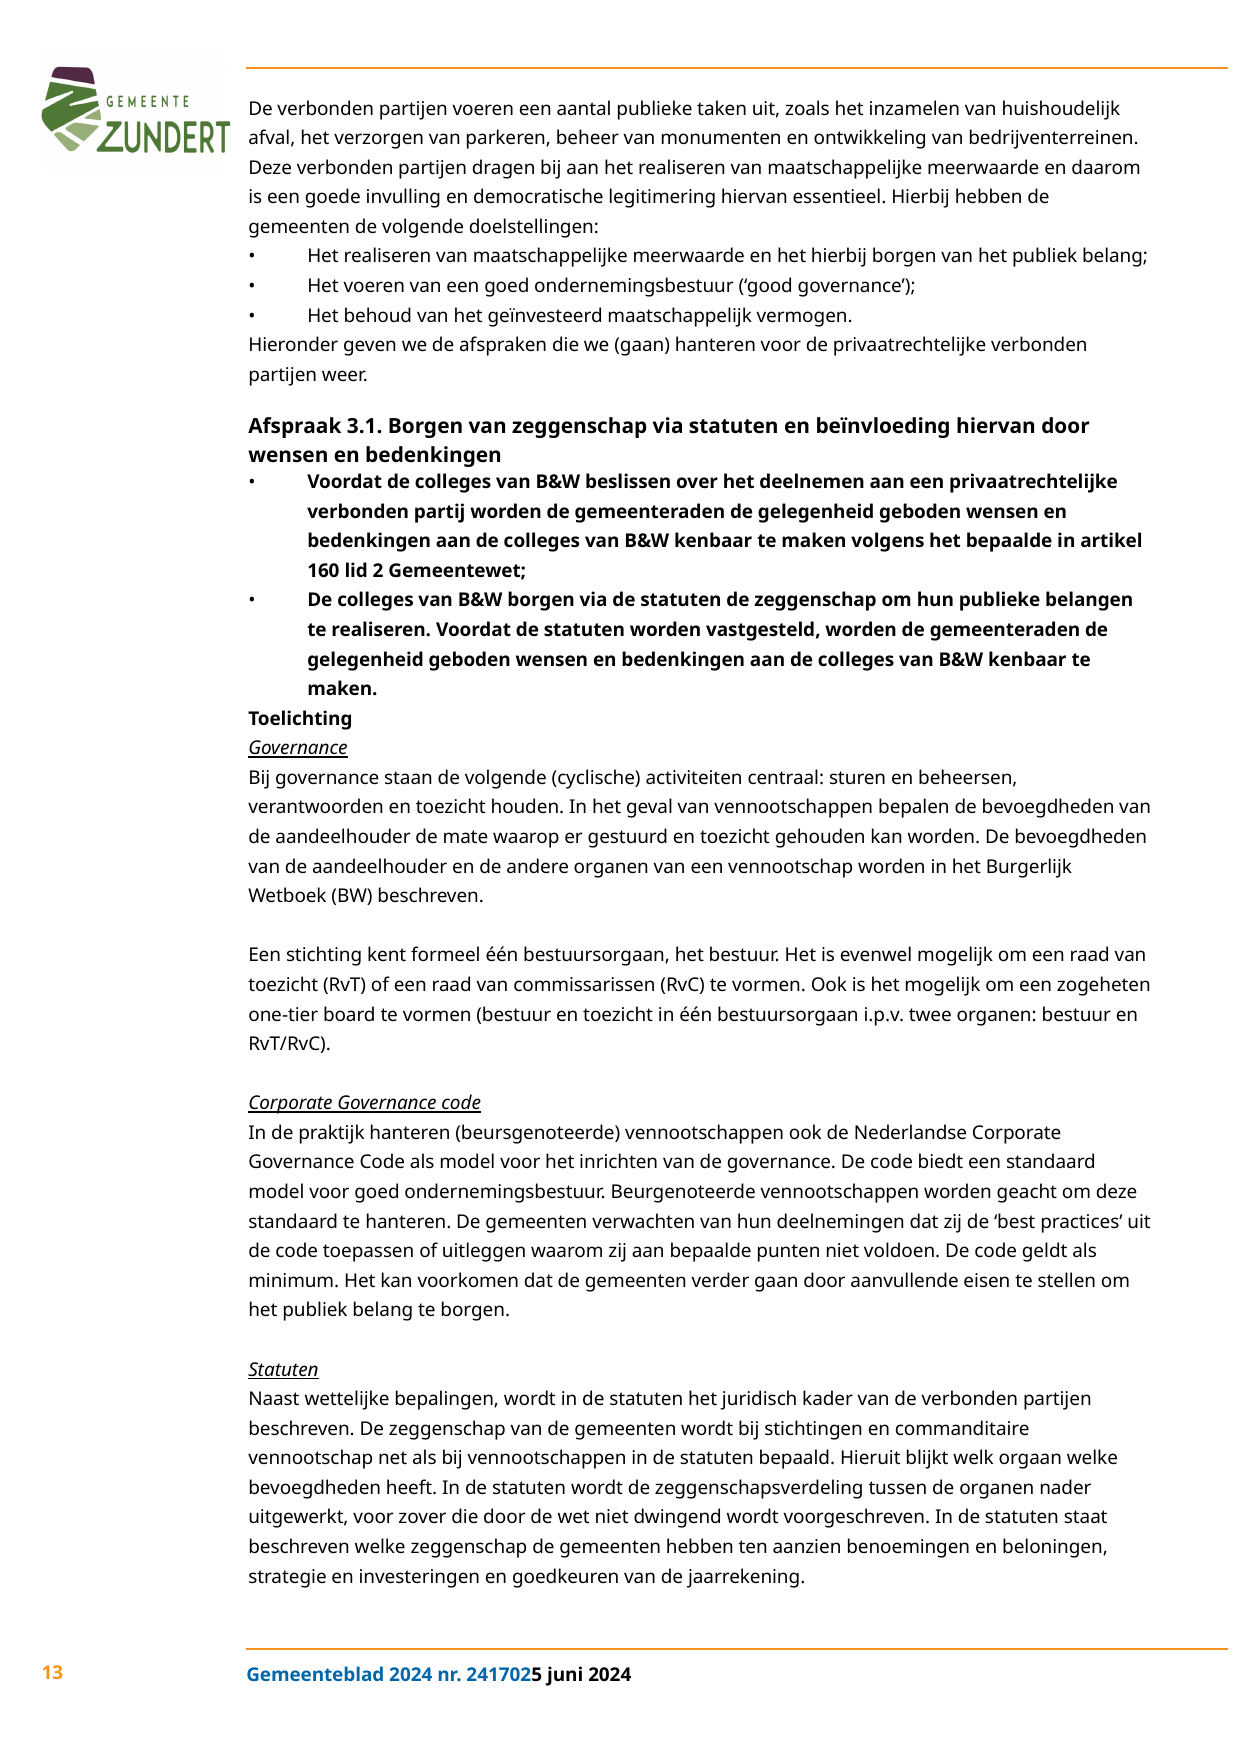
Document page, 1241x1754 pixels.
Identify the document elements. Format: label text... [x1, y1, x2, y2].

text Corporate Governance code [248, 1089, 1152, 1115]
text Statuten [248, 1356, 1152, 1382]
list Voordat de colleges van B&W beslissen over het deelnemen aan een privaatrechtelijke verbonden partij worden de gemeenteraden de gelegenheid geboden wensen en bedenkingen aan de colleges van B&W kenbaar te maken volgens het bepaalde in artikel 160 lid 2 Gemeentewet; [248, 468, 1152, 583]
picture [41, 47, 231, 172]
text Naast wettelijke bepalingen, wordt in de statuten het juridisch kader van de verbonden partijen beschreven. De zeggenschap van de gemeenten wordt bij stichtingen en commanditaire vennootschap net als bij vennootschappen in de statuten bepaald. Hieruit blijkt welk orgaan welke bevoegdheden heeft. In de statuten wordt de zeggenschapsverdeling tussen de organen nader uitgewerkt, voor zover die door de wet niet dwingend wordt voorgeschreven. In de statuten staat beschreven welke zeggenschap de gemeenten hebben ten aanzien benoemingen en beloningen, strategie en investeringen en goedkeuren van de jaarrekening. [248, 1385, 1152, 1589]
text De verbonden partijen voeren een aantal publieke taken uit, zoals het inzamelen van huishoudelijk afval, het verzorgen van parkeren, beheer van monumenten en ontwikkeling van bedrijventerreinen. Deze verbonden partijen dragen bij aan het realiseren van maatschappelijke meerwaarde en daarom is een goede invulling en democratische legitimering hiervan essentieel. Hierbij hebben de gemeenten de volgende doelstellingen: [248, 95, 1152, 239]
text Hieronder geven we de afspraken die we (gaan) hanteren voor de privaatrechtelijke verbonden partijen weer. [248, 331, 1152, 387]
text Bij governance staan de volgende (cyclische) activiteiten centraal: sturen en beheersen, verantwoorden en toezicht houden. In het geval van vennootschappen bepalen de bevoegdheden van de aandeelhouder de mate waarop er gestuurd en toezicht gehouden kan worden. De bevoegdheden van de aandeelhouder en de andere organen van een vennootschap worden in het Burgerlijk Wetboek (BW) beschreven. [248, 764, 1152, 908]
list Het behoud van het geïnvesteerd maatschappelijk vermogen. [248, 302, 1152, 328]
text Een stichting kent formeel één bestuursorgaan, het bestuur. Het is evenwel mogelijk om een raad van toezicht (RvT) of een raad van commissarissen (RvC) te vormen. Ook is het mogelijk om een zogeheten one-tier board te vormen (bestuur en toezicht in één bestuursorgaan i.p.v. twee organen: bestuur en RvT/RvC). [248, 942, 1152, 1056]
list Het realiseren van maatschappelijke meerwaarde en het hierbij borgen van het publiek belang; [248, 243, 1152, 268]
text Toelichting [248, 705, 1152, 731]
list Het voeren van een goed ondernemingsbestuur (‘good governance’); [248, 272, 1152, 298]
text Governance [248, 734, 1152, 760]
text In de praktijk hanteren (beursgenoteerde) vennootschappen ook de Nederlandse Corporate Governance Code als model voor het inrichten van de governance. De code biedt een standaard model voor goed ondernemingsbestuur. Beurgenoteerde vennootschappen worden geacht om deze standaard te hanteren. De gemeenten verwachten van hun deelnemingen dat zij de ‘best practices’ uit de code toepassen of uitleggen waarom zij aan bepaalde punten niet voldoen. De code geldt als minimum. Het kan voorkomen dat de gemeenten verder gaan door aanvullende eisen te stellen om het publiek belang te borgen. [248, 1119, 1152, 1322]
text Afspraak 3.1. Borgen van zeggenschap via statuten en beïnvloeding hiervan door wensen en bedenkingen [248, 411, 1152, 468]
list De colleges van B&W borgen via de statuten de zeggenschap om hun publieke belangen te realiseren. Voordat de statuten worden vastgesteld, worden de gemeenteraden de gelegenheid geboden wensen en bedenkingen aan de colleges van B&W kenbaar te maken. [248, 587, 1152, 701]
